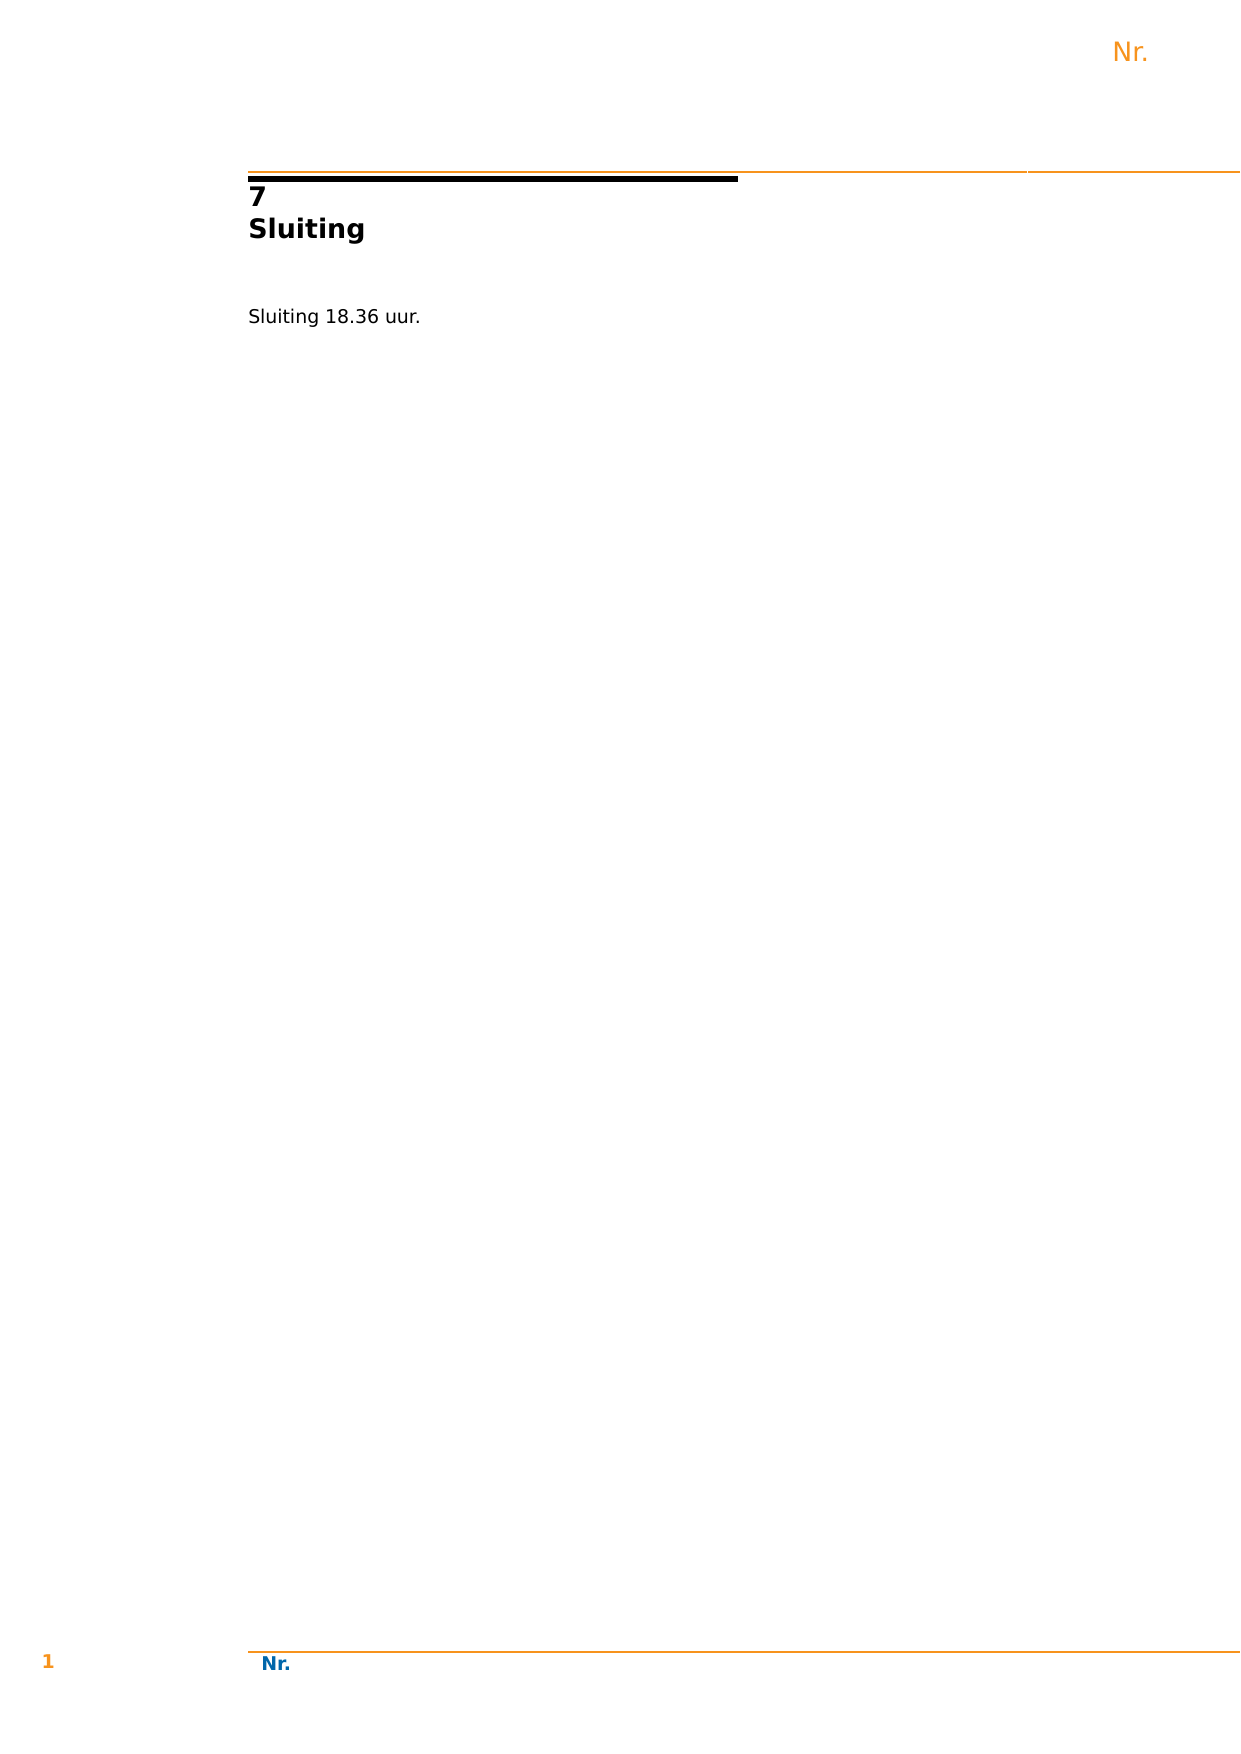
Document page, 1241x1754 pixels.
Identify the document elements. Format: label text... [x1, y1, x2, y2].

text Sluiting 18.36 uur. [248, 306, 691, 328]
title 7 Sluiting [248, 182, 691, 244]
